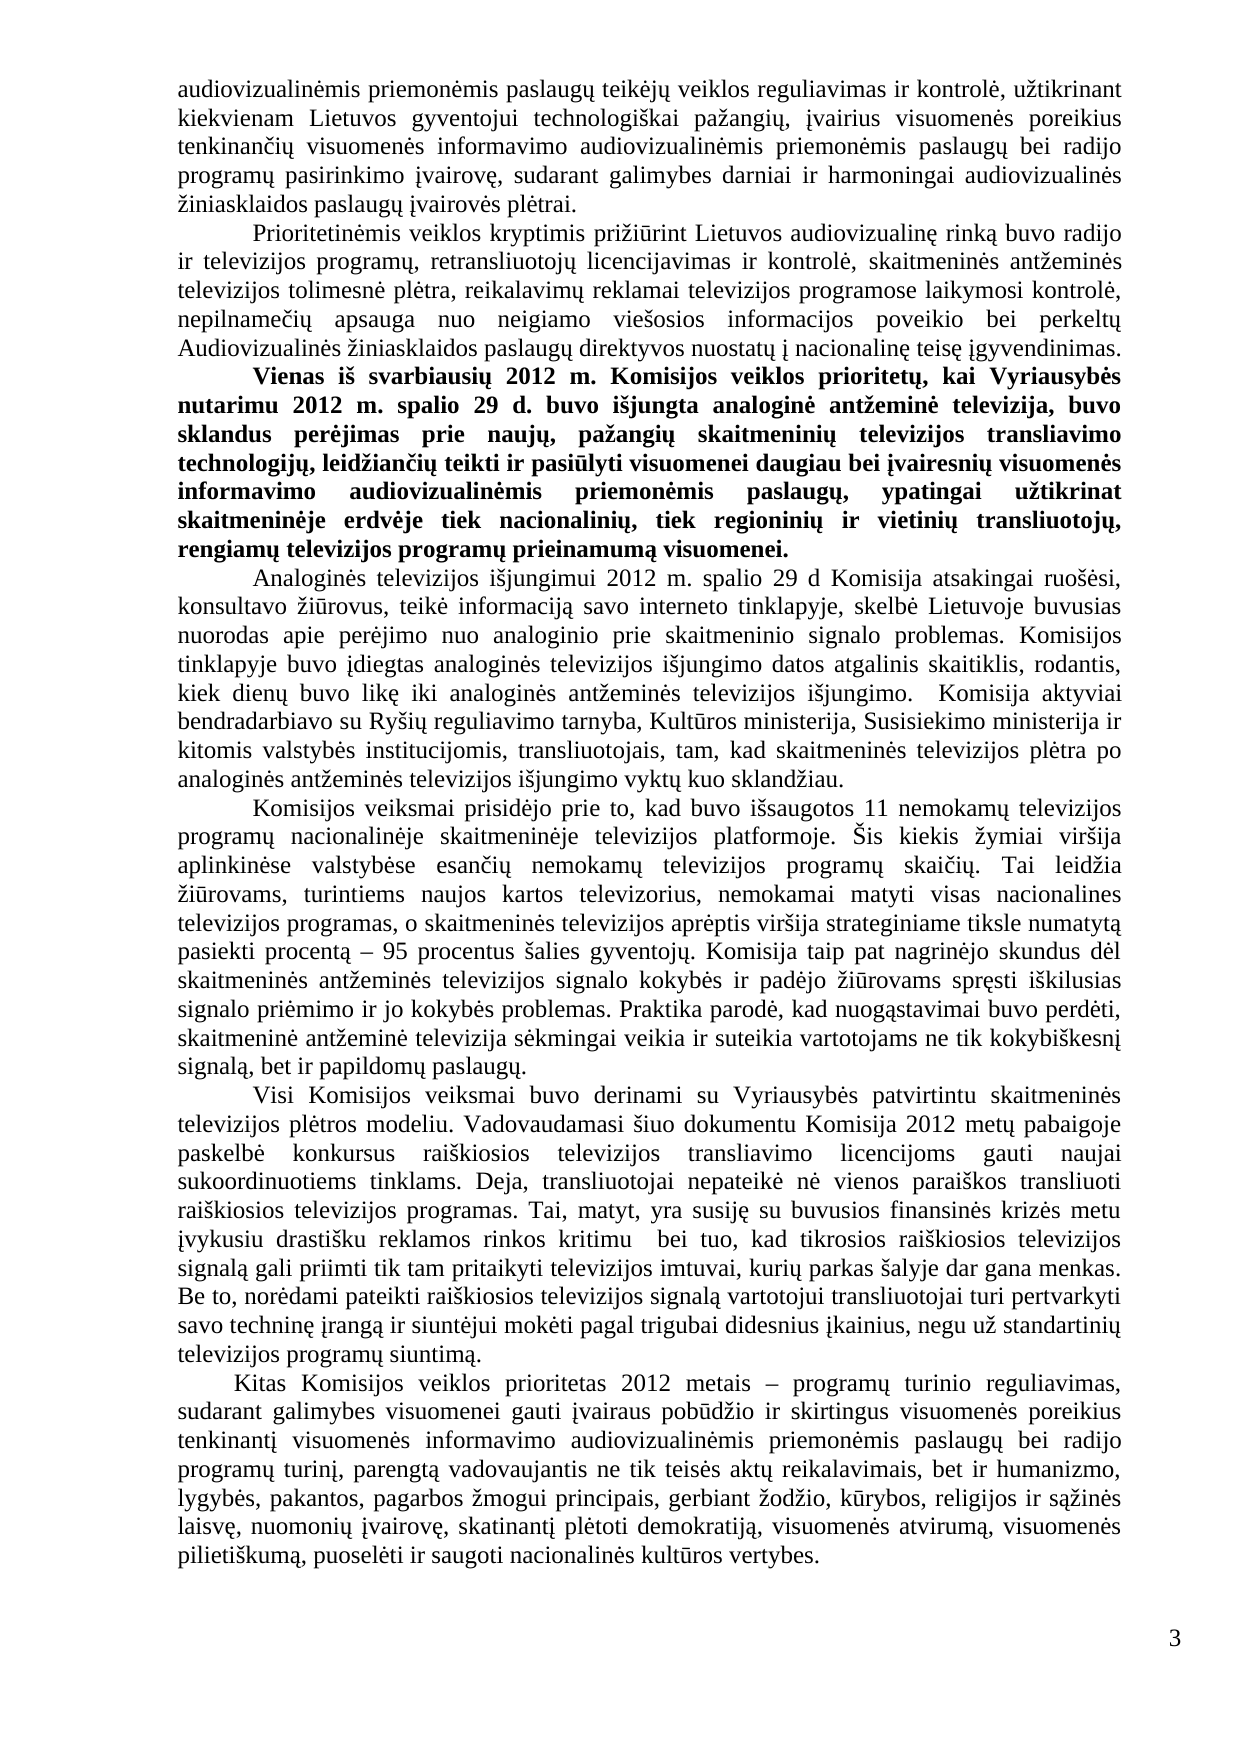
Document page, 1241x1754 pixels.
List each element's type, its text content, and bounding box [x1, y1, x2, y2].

text Analoginės televizijos išjungimui 2012 m. spalio 29 d Komisija atsakingai ruošėsi, konsultavo žiūrovus, teikė informaciją savo interneto tinklapyje, skelbė Lietuvoje buvusias nuorodas apie perėjimo nuo analoginio prie skaitmeninio signalo problemas. Komisijos tinklapyje buvo įdiegtas analoginės televizijos išjungimo datos atgalinis skaitiklis, rodantis, kiek dienų buvo likę iki analoginės antžeminės televizijos išjungimo. Komisija aktyviai bendradarbiavo su Ryšių reguliavimo tarnyba, Kultūros ministerija, Susisiekimo ministerija ir kitomis valstybės institucijomis, transliuotojais, tam, kad skaitmeninės televizijos plėtra po analoginės antžeminės televizijos išjungimo vyktų kuo sklandžiau. [177, 563, 1122, 793]
text Visi Komisijos veiksmai buvo derinami su Vyriausybės patvirtintu skaitmeninės televizijos plėtros modeliu. Vadovaudamasi šiuo dokumentu Komisija 2012 metų pabaigoje paskelbė konkursus raiškiosios televizijos transliavimo licencijoms gauti naujai sukoordinuotiems tinklams. Deja, transliuotojai nepateikė nė vienos paraiškos transliuoti raiškiosios televizijos programas. Tai, matyt, yra susiję su buvusios finansinės krizės metu įvykusiu drastišku reklamos rinkos kritimu bei tuo, kad tikrosios raiškiosios televizijos signalą gali priimti tik tam pritaikyti televizijos imtuvai, kurių parkas šalyje dar gana menkas. Be to, norėdami pateikti raiškiosios televizijos signalą vartotojui transliuotojai turi pertvarkyti savo techninę įrangą ir siuntėjui mokėti pagal trigubai didesnius įkainius, negu už standartinių televizijos programų siuntimą. [177, 1080, 1122, 1368]
text Kitas Komisijos veiklos prioritetas 2012 metais – programų turinio reguliavimas, sudarant galimybes visuomenei gauti įvairaus pobūdžio ir skirtingus visuomenės poreikius tenkinantį visuomenės informavimo audiovizualinėmis priemonėmis paslaugų bei radijo programų turinį, parengtą vadovaujantis ne tik teisės aktų reikalavimais, bet ir humanizmo, lygybės, pakantos, pagarbos žmogui principais, gerbiant žodžio, kūrybos, religijos ir sąžinės laisvę, nuomonių įvairovę, skatinantį plėtoti demokratiją, visuomenės atvirumą, visuomenės pilietiškumą, puoselėti ir saugoti nacionalinės kultūros vertybes. [177, 1368, 1122, 1569]
text Vienas iš svarbiausių 2012 m. Komisijos veiklos prioritetų, kai Vyriausybės nutarimu 2012 m. spalio 29 d. buvo išjungta analoginė antžeminė televizija, buvo sklandus perėjimas prie naujų, pažangių skaitmeninių televizijos transliavimo technologijų, leidžiančių teikti ir pasiūlyti visuomenei daugiau bei įvairesnių visuomenės informavimo audiovizualinėmis priemonėmis paslaugų, ypatingai užtikrinat skaitmeninėje erdvėje tiek nacionalinių, tiek regioninių ir vietinių transliuotojų, rengiamų televizijos programų prieinamumą visuomenei. [177, 361, 1122, 563]
text Prioritetinėmis veiklos kryptimis prižiūrint Lietuvos audiovizualinę rinką buvo radijo ir televizijos programų, retransliuotojų licencijavimas ir kontrolė, skaitmeninės antžeminės televizijos tolimesnė plėtra, reikalavimų reklamai televizijos programose laikymosi kontrolė, nepilnamečių apsauga nuo neigiamo viešosios informacijos poveikio bei perkeltų Audiovizualinės žiniasklaidos paslaugų direktyvos nuostatų į nacionalinę teisę įgyvendinimas. [177, 218, 1122, 361]
text audiovizualinėmis priemonėmis paslaugų teikėjų veiklos reguliavimas ir kontrolė, užtikrinant kiekvienam Lietuvos gyventojui technologiškai pažangių, įvairius visuomenės poreikius tenkinančių visuomenės informavimo audiovizualinėmis priemonėmis paslaugų bei radijo programų pasirinkimo įvairovę, sudarant galimybes darniai ir harmoningai audiovizualinės žiniasklaidos paslaugų įvairovės plėtrai. [177, 74, 1122, 218]
text Komisijos veiksmai prisidėjo prie to, kad buvo išsaugotos 11 nemokamų televizijos programų nacionalinėje skaitmeninėje televizijos platformoje. Šis kiekis žymiai viršija aplinkinėse valstybėse esančių nemokamų televizijos programų skaičių. Tai leidžia žiūrovams, turintiems naujos kartos televizorius, nemokamai matyti visas nacionalines televizijos programas, o skaitmeninės televizijos aprėptis viršija strateginiame tiksle numatytą pasiekti procentą – 95 procentus šalies gyventojų. Komisija taip pat nagrinėjo skundus dėl skaitmeninės antžeminės televizijos signalo kokybės ir padėjo žiūrovams spręsti iškilusias signalo priėmimo ir jo kokybės problemas. Praktika parodė, kad nuogąstavimai buvo perdėti, skaitmeninė antžeminė televizija sėkmingai veikia ir suteikia vartotojams ne tik kokybiškesnį signalą, bet ir papildomų paslaugų. [177, 793, 1122, 1080]
